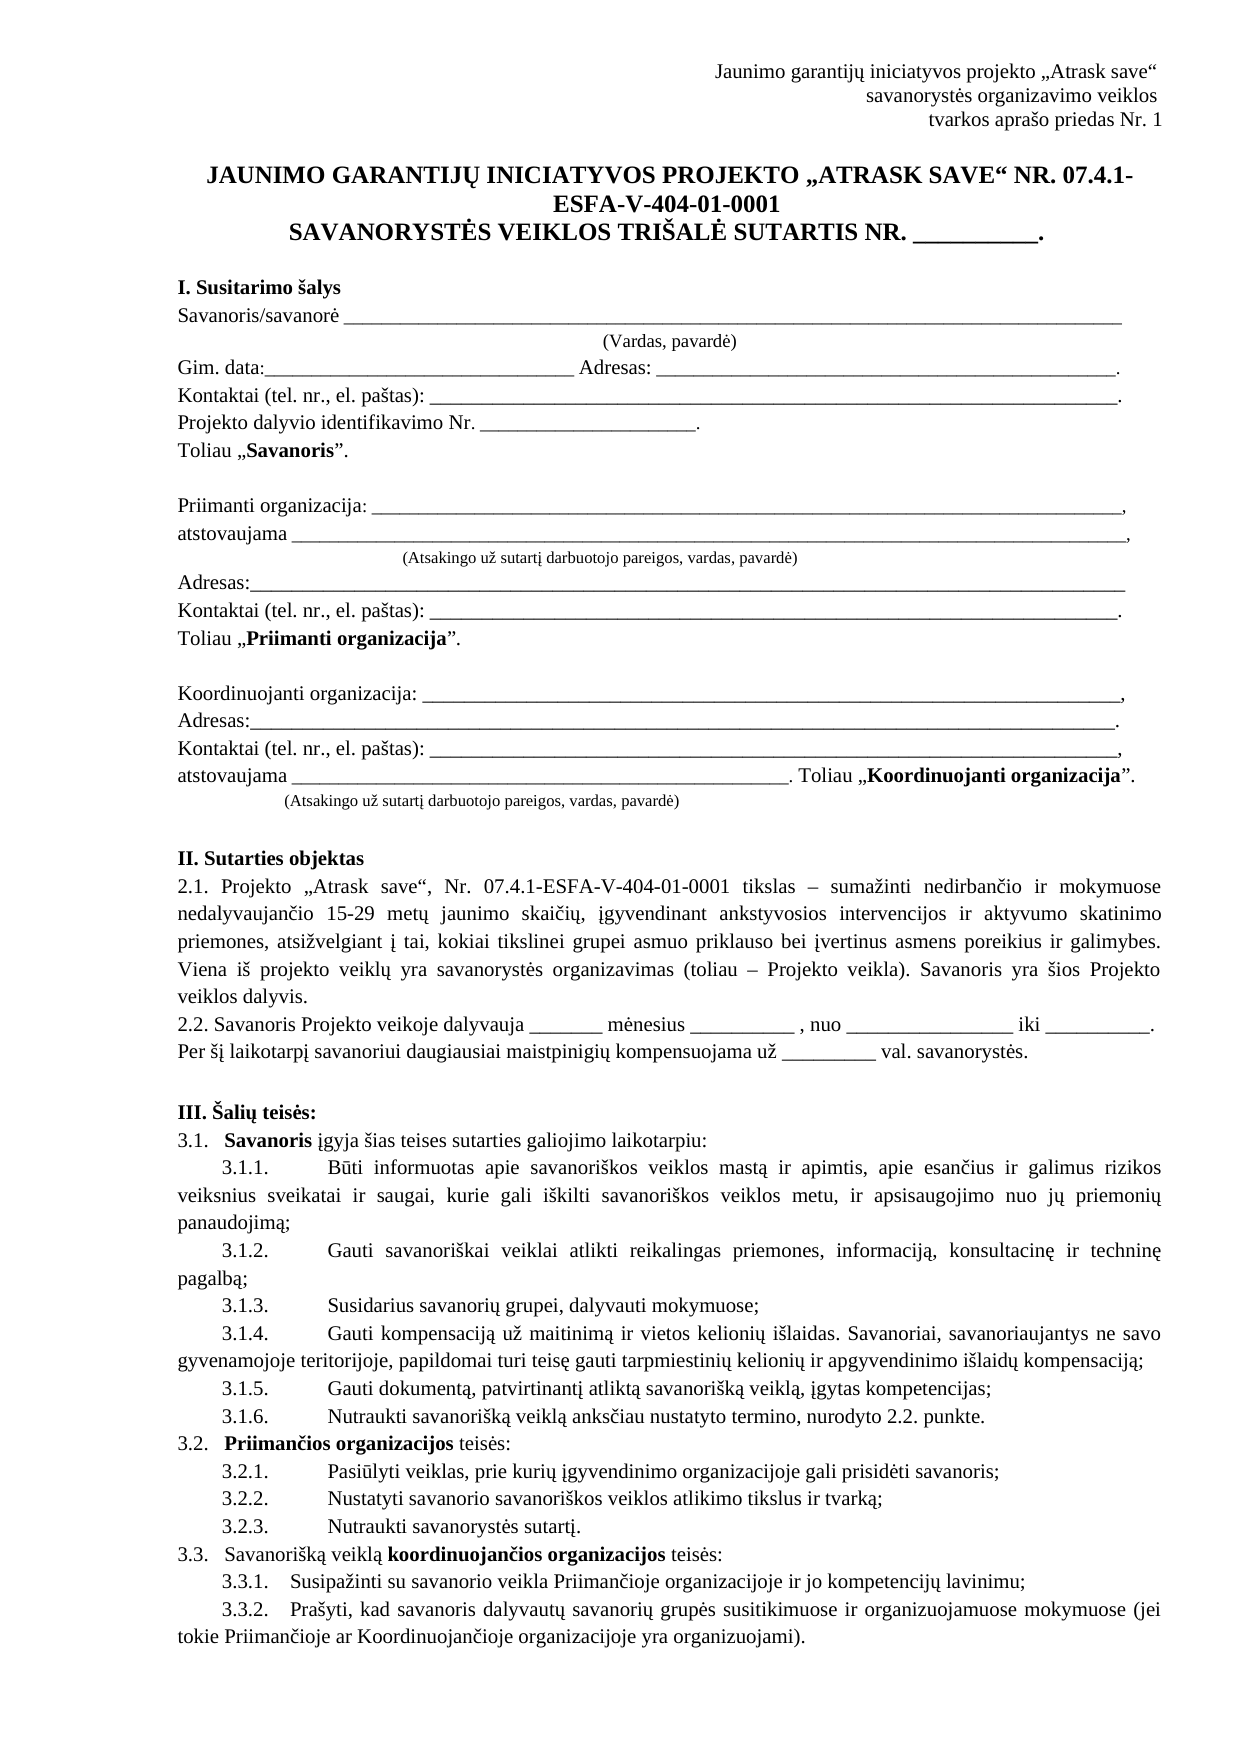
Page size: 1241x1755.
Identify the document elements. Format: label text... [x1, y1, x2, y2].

text Gim. data:_________________________________ Adresas: _________________________________________________. [177, 355, 1144, 379]
text Projekto dalyvio identifikavimo Nr. _______________________. [177, 410, 1144, 434]
text 3.3.2. Prašyti, kad savanoris dalyvautų savanorių grupės susitikimuose ir organizuojamuose mokymuose (jei tokie Priimančioje ar Koordinuojančioje organizacijoje yra organizuojami). [177, 1597, 1162, 1648]
text 3.1.2. Gauti savanoriškai veiklai atlikti reikalingas priemones, informaciją, konsultacinę ir techninę pagalbą; [177, 1238, 1162, 1289]
text II. Sutarties objektas [177, 846, 1162, 870]
text atstovaujama _____________________________________________________. Toliau „Koordinuojanti organizacija”. [177, 763, 1162, 787]
text atstovaujama _________________________________________________________________________________________, [177, 521, 1162, 545]
text Priimanti organizacija: ________________________________________________________________________________, [177, 493, 1162, 517]
text (Vardas, pavardė) [177, 330, 1162, 352]
text 3.1. Savanoris įgyja šias teises sutarties galiojimo laikotarpiu: [177, 1127, 1162, 1152]
text 3.1.4. Gauti kompensaciją už maitinimą ir vietos kelionių išlaidas. Savanoriai, savanoriaujantys ne savo gyvenamojoje teritorijoje, papildomai turi teisę gauti tarpmiestinių kelionių ir apgyvendinimo išlaidų kompensaciją; [177, 1321, 1162, 1372]
text Kontaktai (tel. nr., el. paštas): __________________________________________________________________, [177, 736, 1162, 760]
text Toliau „Priimanti organizacija”. [177, 625, 1162, 649]
text Adresas:___________________________________________________________________________________. [177, 708, 1162, 732]
text JAUNIMO GARANTIJŲ INICIATYVOS PROJEKTO „ATRASK SAVE“ NR. 07.4.1-ESFA-V-404-01-0001 [177, 160, 1162, 217]
text 3.2.3. Nutraukti savanorystės sutartį. [177, 1514, 1162, 1538]
text savanorystės organizavimo veiklos [177, 83, 1162, 107]
text (Atsakingo už sutartį darbuotojo pareigos, vardas, pavardė) [177, 791, 1162, 810]
text 2.2. Savanoris Projekto veikoje dalyvauja _______ mėnesius __________ , nuo ________________ iki __________. [177, 1012, 1162, 1036]
text 3.2.2. Nustatyti savanorio savanoriškos veiklos atlikimo tikslus ir tvarką; [177, 1486, 1162, 1510]
text Per šį laikotarpį savanoriui daugiausiai maistpinigių kompensuojama už _________ val. savanorystės. [177, 1039, 1162, 1063]
text 3.3. Savanorišką veiklą koordinuojančios organizacijos teisės: [177, 1542, 1162, 1566]
text Jaunimo garantijų iniciatyvos projekto „Atrask save“ [177, 59, 1162, 83]
text 3.1.1. Būti informuotas apie savanoriškos veiklos mastą ir apimtis, apie esančius ir galimus rizikos veiksnius sveikatai ir saugai, kurie gali iškilti savanoriškos veiklos metu, ir apsisaugojimo nuo jų priemonių panaudojimą; [177, 1155, 1162, 1234]
text Savanoris/savanorė ___________________________________________________________________________________ [177, 303, 1162, 327]
text 3.2.1. Pasiūlyti veiklas, prie kurių įgyvendinimo organizacijoje gali prisidėti savanoris; [177, 1459, 1162, 1483]
text 3.1.5. Gauti dokumentą, patvirtinantį atliktą savanorišką veiklą, įgytas kompetencijas; [177, 1376, 1162, 1400]
text 3.2. Priimančios organizacijos teisės: [177, 1431, 1162, 1455]
text (Atsakingo už sutartį darbuotojo pareigos, vardas, pavardė) [402, 548, 1162, 567]
text Kontaktai (tel. nr., el. paštas): __________________________________________________________________. [177, 383, 1144, 407]
text 3.3.1. Susipažinti su savanorio veikla Priimančioje organizacijoje ir jo kompetencijų lavinimu; [177, 1569, 1162, 1593]
text I. Susitarimo šalys [177, 275, 1162, 299]
text 3.1.6. Nutraukti savanorišką veiklą anksčiau nustatyto termino, nurodyto 2.2. punkte. [177, 1403, 1162, 1428]
text tvarkos aprašo priedas Nr. 1 [177, 107, 1162, 131]
text III. Šalių teisės: [177, 1100, 1162, 1124]
text SAVANORYSTĖS VEIKLOS TRIŠALĖ SUTARTIS NR. __________. [177, 217, 1162, 246]
text 3.1.3. Susidarius savanorių grupei, dalyvauti mokymuose; [177, 1293, 1162, 1317]
text Adresas:____________________________________________________________________________________ Kontaktai (tel. nr., el. paštas): __________________________________________________________________. [177, 570, 1162, 622]
text Toliau „Savanoris”. [177, 438, 1144, 462]
text Koordinuojanti organizacija: ___________________________________________________________________, [177, 681, 1162, 705]
text 2.1. Projekto „Atrask save“, Nr. 07.4.1-ESFA-V-404-01-0001 tikslas – sumažinti nedirbančio ir mokymuose nedalyvaujančio 15-29 metų jaunimo skaičių, įgyvendinant ankstyvosios intervencijos ir aktyvumo skatinimo priemones, atsižvelgiant į tai, kokiai tikslinei grupei asmuo priklauso bei įvertinus asmens poreikius ir galimybes. Viena iš projekto veiklų yra savanorystės organizavimas (toliau – Projekto veikla). Savanoris yra šios Projekto veiklos dalyvis. [177, 874, 1162, 1008]
